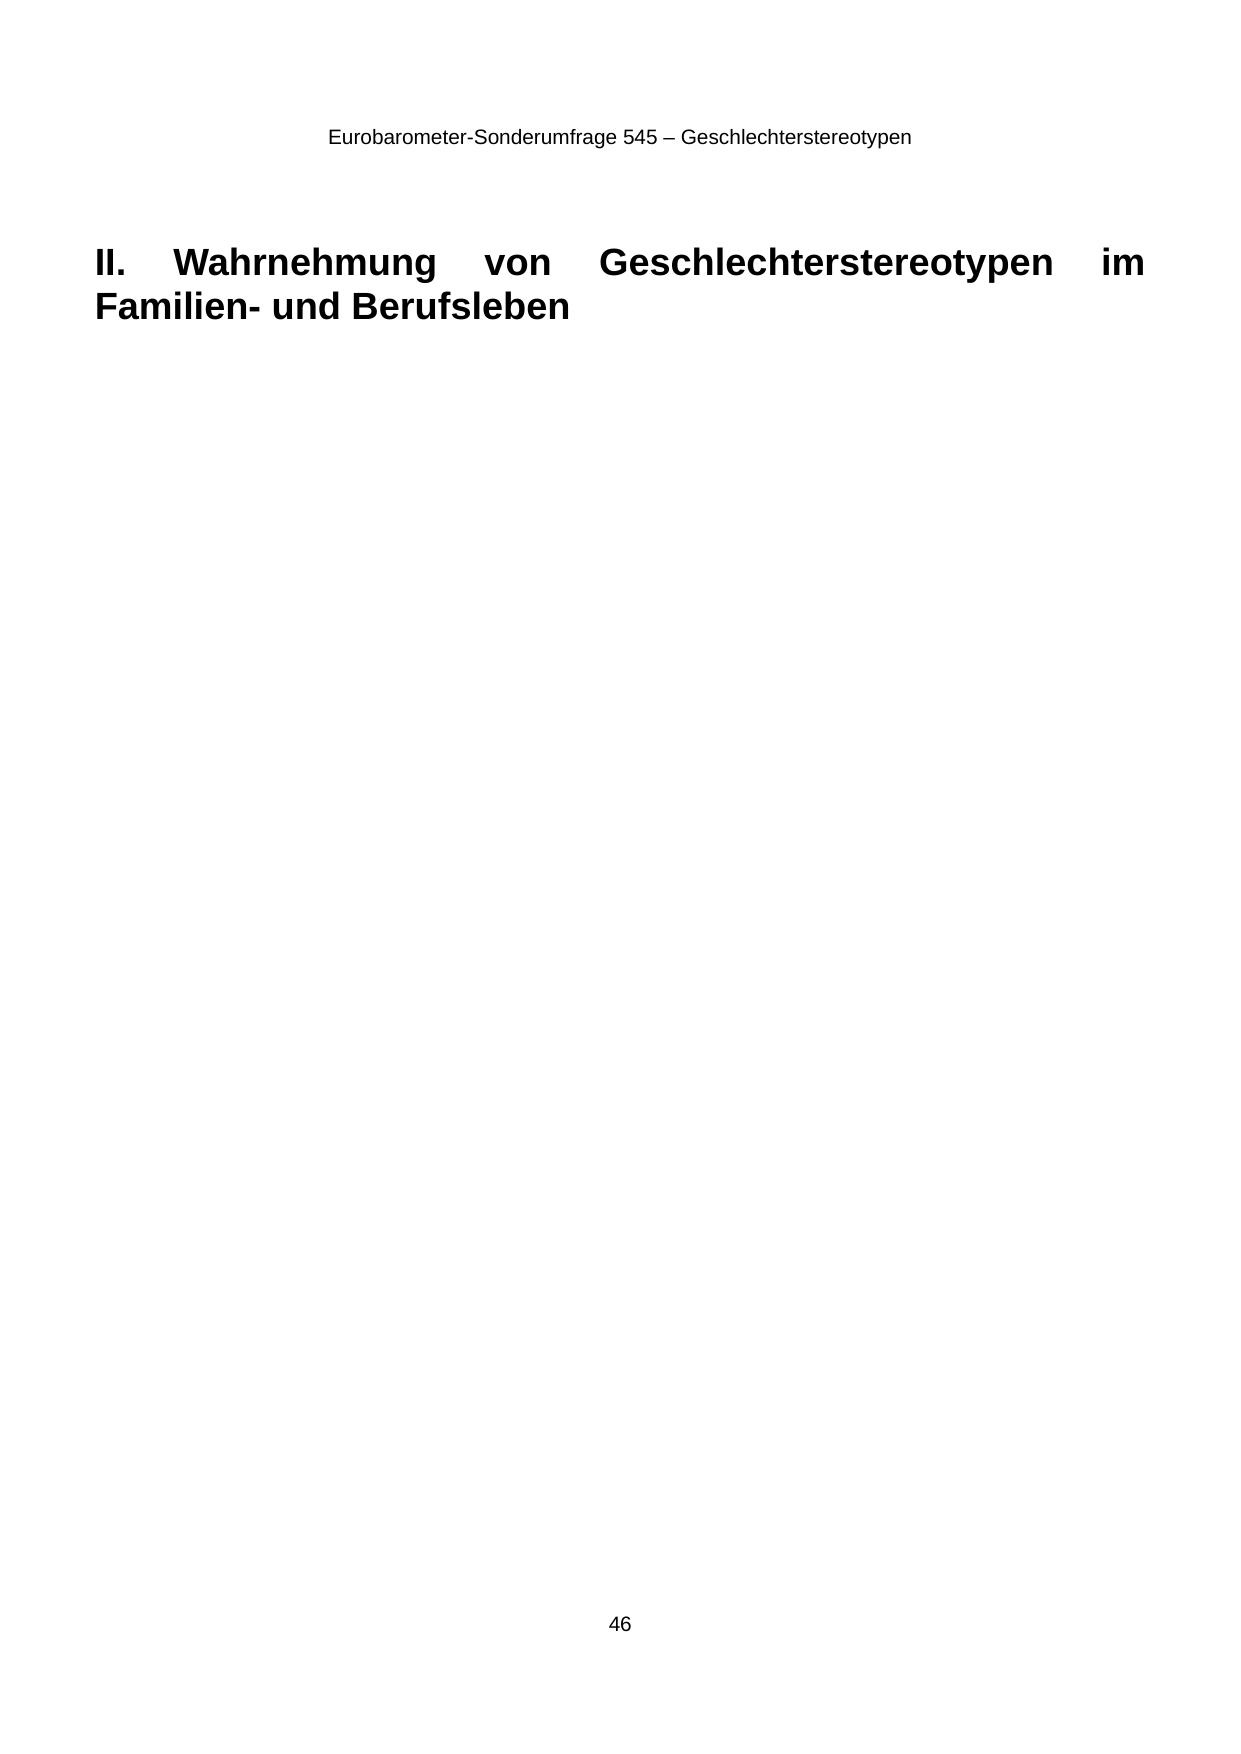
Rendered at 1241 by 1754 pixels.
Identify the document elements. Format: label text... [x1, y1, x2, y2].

subtitle II. Wahrnehmung von Geschlechterstereotypen im Familien- und Berufsleben [94, 240, 1146, 327]
